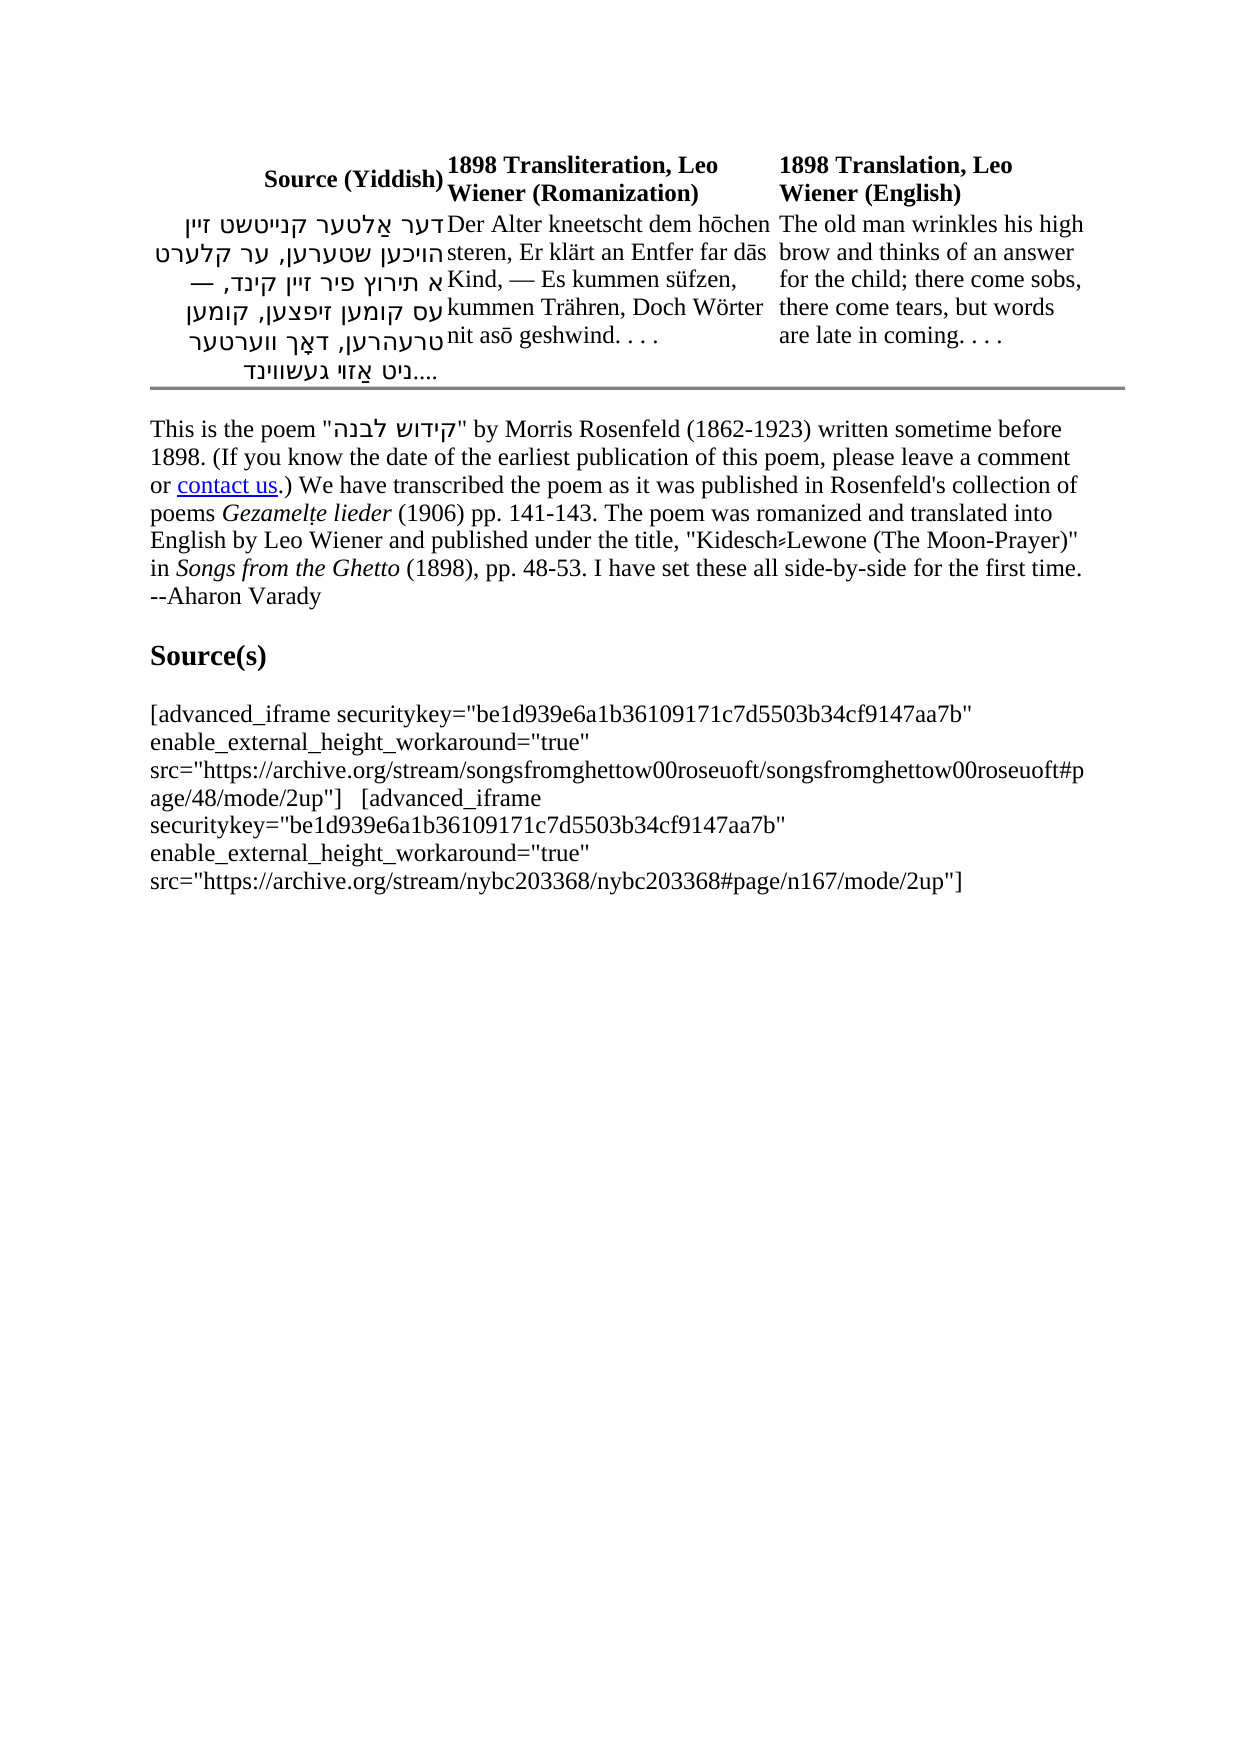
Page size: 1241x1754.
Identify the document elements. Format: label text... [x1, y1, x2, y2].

table_header 1898 Transliteration, Leo Wiener (Romanization) [445, 150, 777, 208]
text [advanced_iframe securitykey="be1d939e6a1b36109171c7d5503b34cf9147aa7b" enable_external_height_workaround="true" src="https://archive.org/stream/songsfromghettow00roseuoft/songsfromghettow00roseuoft#page/48/mode/2up"] [advanced_iframe securitykey="be1d939e6a1b36109171c7d5503b34cf9147aa7b" enable_external_height_workaround="true" src="https://archive.org/stream/nybc203368/nybc203368#page/n167/mode/2up"] [150, 701, 1090, 894]
table_cell דער אַלטער קנייטשט זיין הויכען שטערען, ער קלערט א תירוץ פיר זיין קינד, — עס קומען זיפצען, קומען טרעהרען, דאָך ווערטער ניט אַזױ געשווינד.... [150, 209, 445, 386]
table_cell Der Alter kneetscht dem hōchen steren, Er klärt an Entfer far dās Kind, — Es kummen süfzen, kummen Trähren, Doch Wörter nit asō geshwind. . . . [445, 209, 777, 386]
table_header Source (Yiddish) [150, 150, 445, 208]
table_header 1898 Translation, Leo Wiener (English) [778, 150, 1090, 208]
text This is the poem "קידוש לבנה" by Morris Rosenfeld (1862-1923) written sometime before 1898. (If you know the date of the earliest publication of this poem, please leave a comment or contact us.) We have transcribed the poem as it was published in Rosenfeld's collection of poems Gezamelṭe lieder (1906) pp. 141-143. The poem was romanized and translated into English by Leo Wiener and published under the title, "Kidesch⸗Lewone (The Moon-Prayer)" in Songs from the Ghetto (1898), pp. 48-53. I have set these all side-by-side for the first time. --Aharon Varady [150, 414, 1090, 610]
table_cell The old man wrinkles his high brow and thinks of an answer for the child; there come sobs, there come tears, but words are late in coming. . . . [778, 209, 1090, 386]
subtitle Source(s) [150, 639, 1090, 671]
